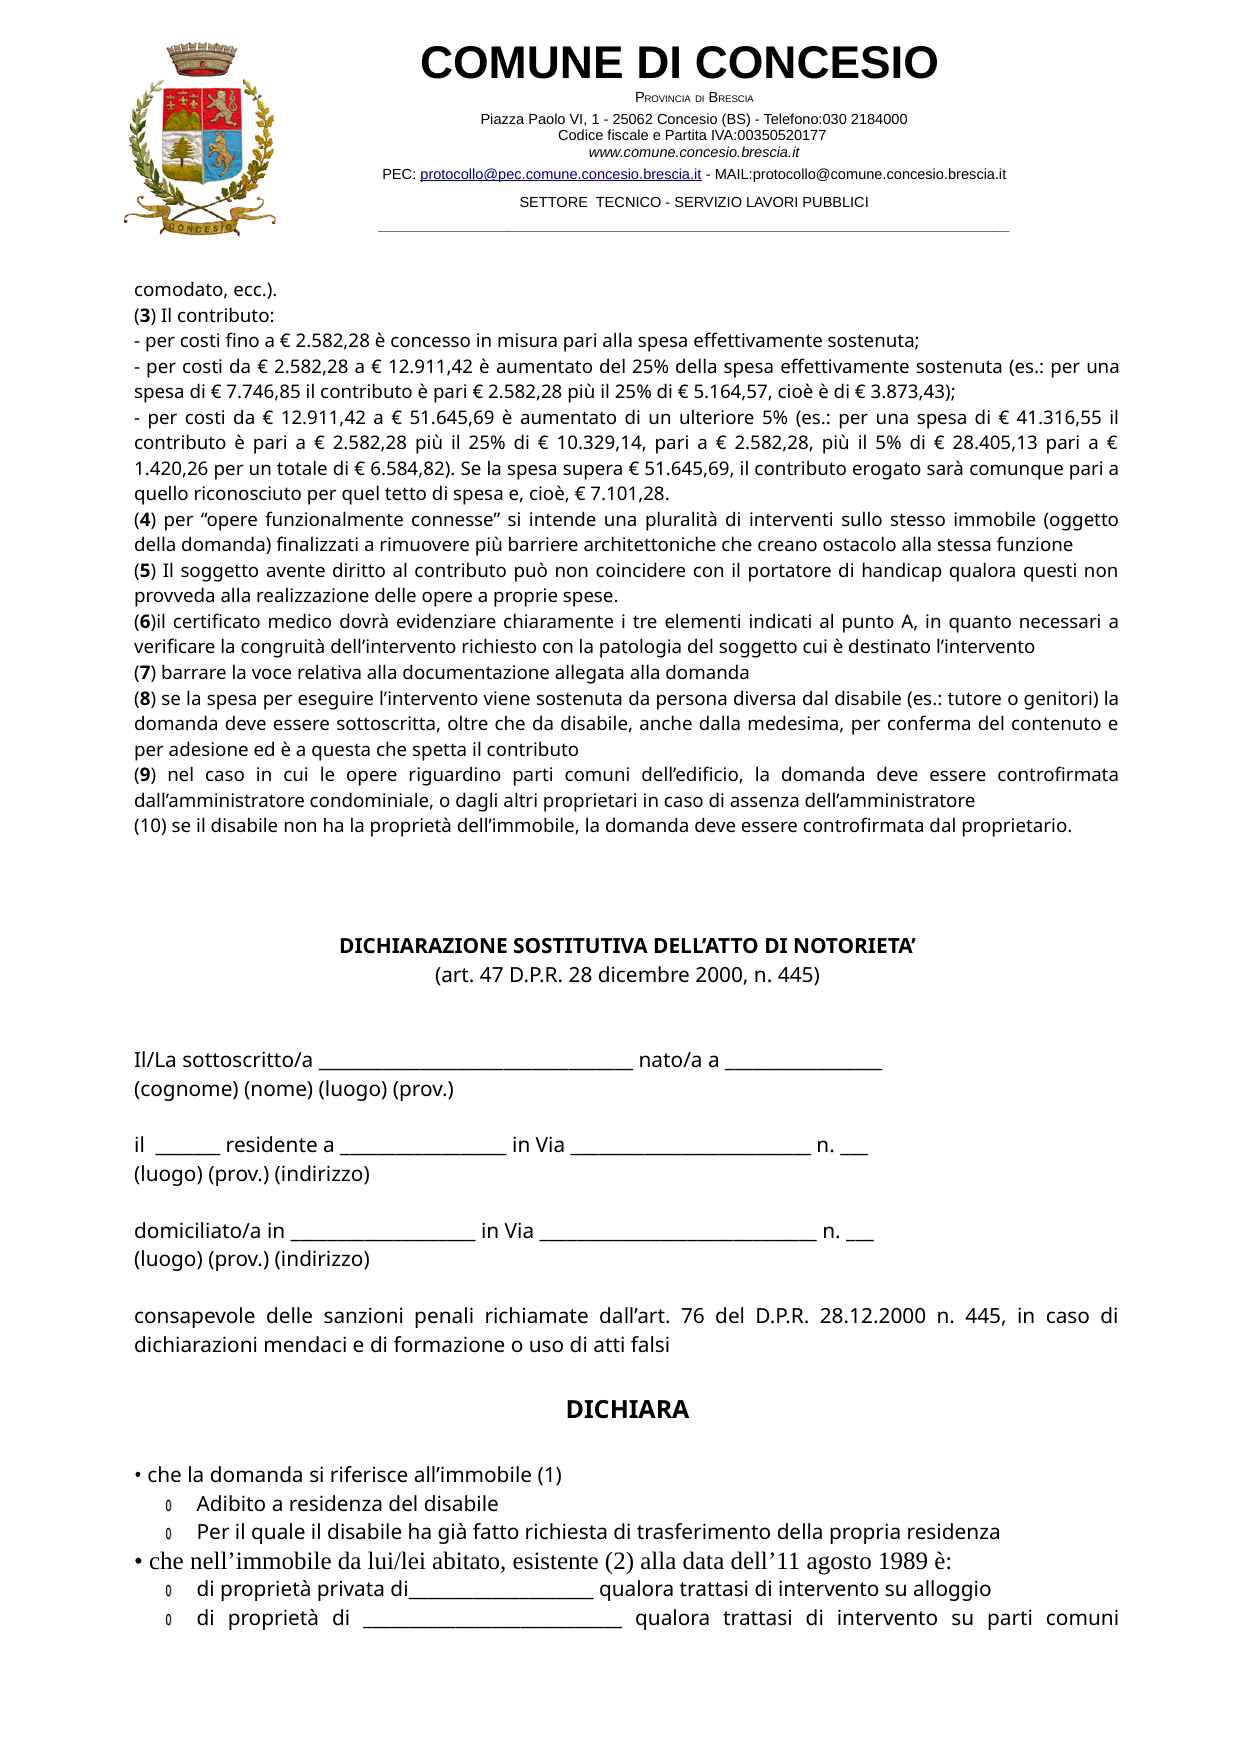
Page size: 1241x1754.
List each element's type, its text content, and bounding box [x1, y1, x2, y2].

text • che la domanda si riferisce all’immobile (1) [134, 1460, 1121, 1489]
text - per costi da € 12.911,42 a € 51.645,69 è aumentato di un ulteriore 5% (es.: per una spesa di € 41.316,55 il contributo è pari a € 2.582,28 più il 25% di € 10.329,14, pari a € 2.582,28, più il 5% di € 28.405,13 pari a € 1.420,26 per un totale di € 6.584,82). Se la spesa supera € 51.645,69, il contributo erogato sarà comunque pari a quello riconosciuto per quel tetto di spesa e, cioè, € 7.101,28. [134, 404, 1121, 506]
list di proprietà privata di____________________ qualora trattasi di intervento su alloggio [165, 1574, 1121, 1603]
text (art. 47 D.P.R. 28 dicembre 2000, n. 445) [134, 960, 1121, 988]
text DICHIARAZIONE SOSTITUTIVA DELL’ATTO DI NOTORIETA’ [134, 932, 1121, 960]
text - per costi da € 2.582,28 a € 12.911,42 è aumentato del 25% della spesa effettivamente sostenuta (es.: per una spesa di € 7.746,85 il contributo è pari € 2.582,28 più il 25% di € 5.164,57, cioè è di € 3.873,43); [134, 353, 1121, 404]
text (luogo) (prov.) (indirizzo) [134, 1244, 1121, 1273]
list • che nell’immobile da lui/lei abitato, esistente (2) alla data dell’11 agosto 1989 è: [134, 1546, 1121, 1574]
text (9) nel caso in cui le opere riguardino parti comuni dell’edificio, la domanda deve essere controfirmata dall’amministratore condominiale, o dagli altri proprietari in caso di assenza dell’amministratore [134, 761, 1121, 812]
text (luogo) (prov.) (indirizzo) [134, 1159, 1121, 1187]
text (5) Il soggetto avente diritto al contributo può non coincidere con il portatore di handicap qualora questi non provveda alla realizzazione delle opere a proprie spese. [134, 557, 1121, 608]
text (4) per “opere funzionalmente connesse” si intende una pluralità di interventi sullo stesso immobile (oggetto della domanda) finalizzati a rimuovere più barriere architettoniche che creano ostacolo alla stessa funzione [134, 506, 1121, 557]
text consapevole delle sanzioni penali richiamate dall’art. 76 del D.P.R. 28.12.2000 n. 445, in caso di dichiarazioni mendaci e di formazione o uso di atti falsi [134, 1301, 1121, 1358]
text (cognome) (nome) (luogo) (prov.) [134, 1074, 1121, 1102]
text domiciliato/a in ____________________ in Via ______________________________ n. ___ [134, 1216, 1121, 1244]
text - per costi fino a € 2.582,28 è concesso in misura pari alla spesa effettivamente sostenuta; [134, 327, 1121, 353]
text (6)il certificato medico dovrà evidenziare chiaramente i tre elementi indicati al punto A, in quanto necessari a verificare la congruità dell’intervento richiesto con la patologia del soggetto cui è destinato l’intervento [134, 608, 1121, 659]
list Per il quale il disabile ha già fatto richiesta di trasferimento della propria residenza [165, 1517, 1121, 1546]
subtitle DICHIARA [134, 1392, 1121, 1426]
text il _______ residente a __________________ in Via __________________________ n. ___ [134, 1131, 1121, 1159]
text (3) Il contributo: [134, 302, 1121, 327]
list di proprietà di ____________________________ qualora trattasi di intervento su parti comuni [165, 1603, 1121, 1632]
text comodato, ecc.). [134, 276, 1121, 302]
list Adibito a residenza del disabile [165, 1489, 1121, 1517]
text (8) se la spesa per eseguire l’intervento viene sostenuta da persona diversa dal disabile (es.: tutore o genitori) la domanda deve essere sottoscritta, oltre che da disabile, anche dalla medesima, per conferma del contenuto e per adesione ed è a questa che spetta il contributo [134, 685, 1121, 761]
text (7) barrare la voce relativa alla documentazione allegata alla domanda [134, 659, 1121, 685]
text (10) se il disabile non ha la proprietà dell’immobile, la domanda deve essere controfirmata dal proprietario. [134, 812, 1121, 838]
picture [120, 39, 279, 239]
text Il/La sottoscritto/a __________________________________ nato/a a _________________ [134, 1045, 1121, 1074]
